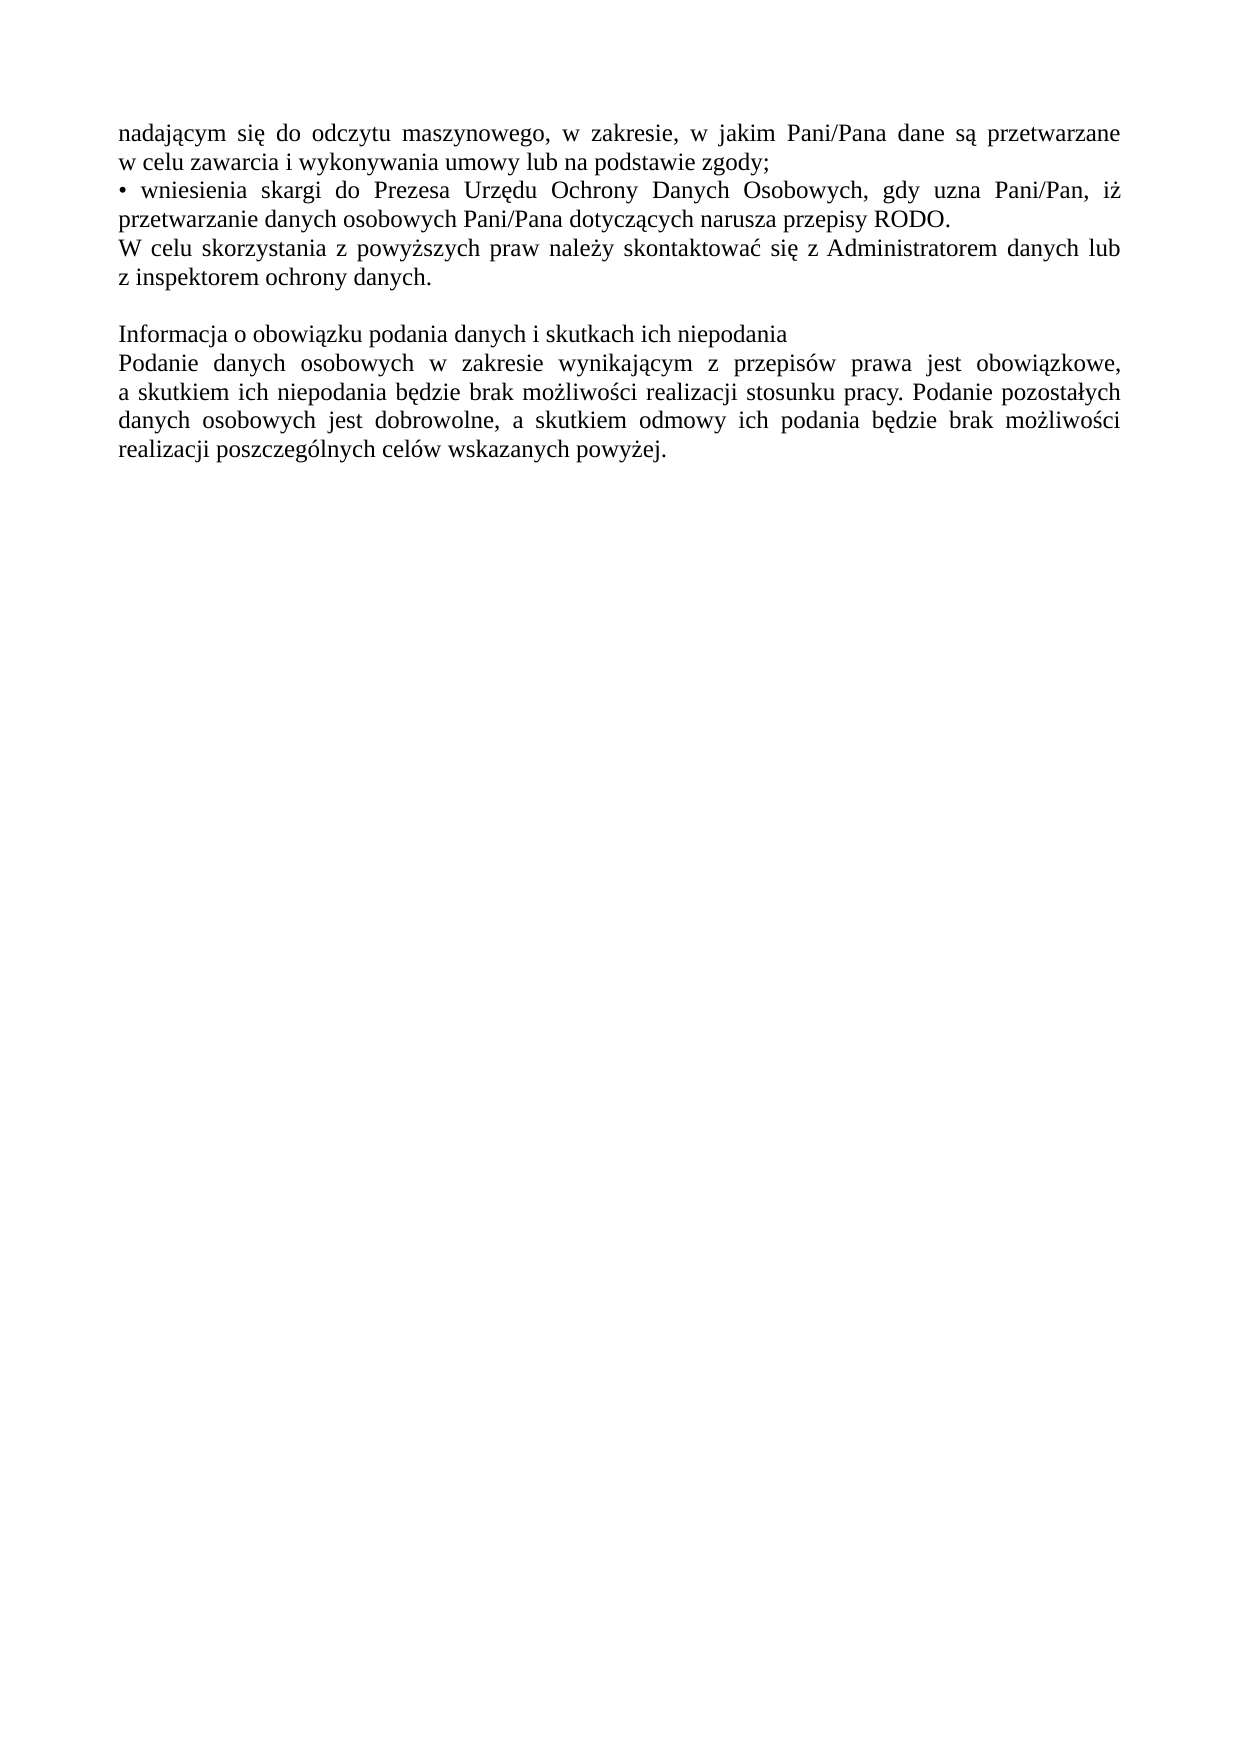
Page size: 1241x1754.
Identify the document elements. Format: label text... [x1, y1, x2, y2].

text nadającym się do odczytu maszynowego, w zakresie, w jakim Pani/Pana dane są przetwarzane w celu zawarcia i wykonywania umowy lub na podstawie zgody; [118, 118, 1122, 176]
text • wniesienia skargi do Prezesa Urzędu Ochrony Danych Osobowych, gdy uzna Pani/Pan, iż przetwarzanie danych osobowych Pani/Pana dotyczących narusza przepisy RODO. [118, 176, 1122, 233]
text Podanie danych osobowych w zakresie wynikającym z przepisów prawa jest obowiązkowe, a skutkiem ich niepodania będzie brak możliwości realizacji stosunku pracy. Podanie pozostałych danych osobowych jest dobrowolne, a skutkiem odmowy ich podania będzie brak możliwości realizacji poszczególnych celów wskazanych powyżej. [118, 348, 1122, 463]
text W celu skorzystania z powyższych praw należy skontaktować się z Administratorem danych lub z inspektorem ochrony danych. [118, 233, 1122, 291]
text Informacja o obowiązku podania danych i skutkach ich niepodania [118, 319, 1122, 348]
